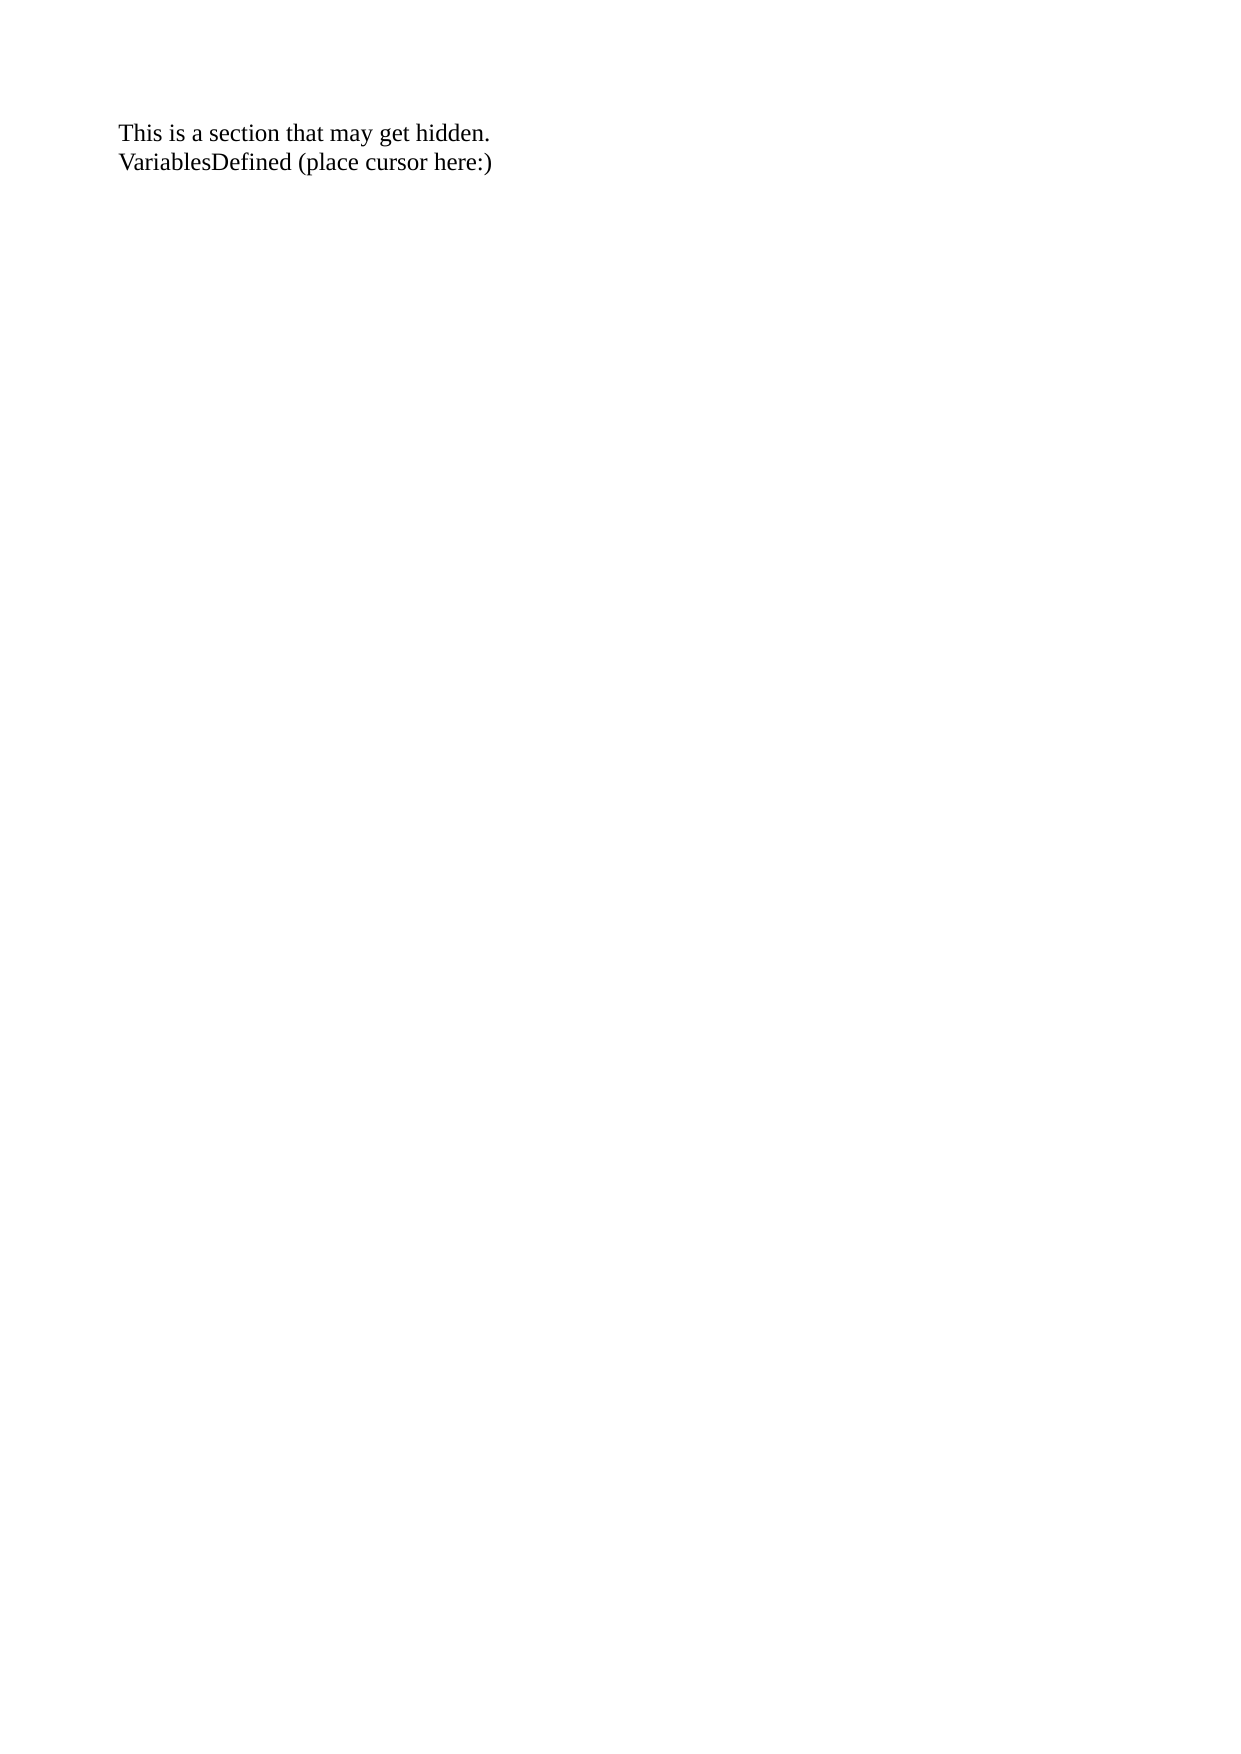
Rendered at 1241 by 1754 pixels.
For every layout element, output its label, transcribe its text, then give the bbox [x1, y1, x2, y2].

text VariablesDefined (place cursor here:) [118, 147, 1122, 176]
text This is a section that may get hidden. [118, 118, 1122, 147]
